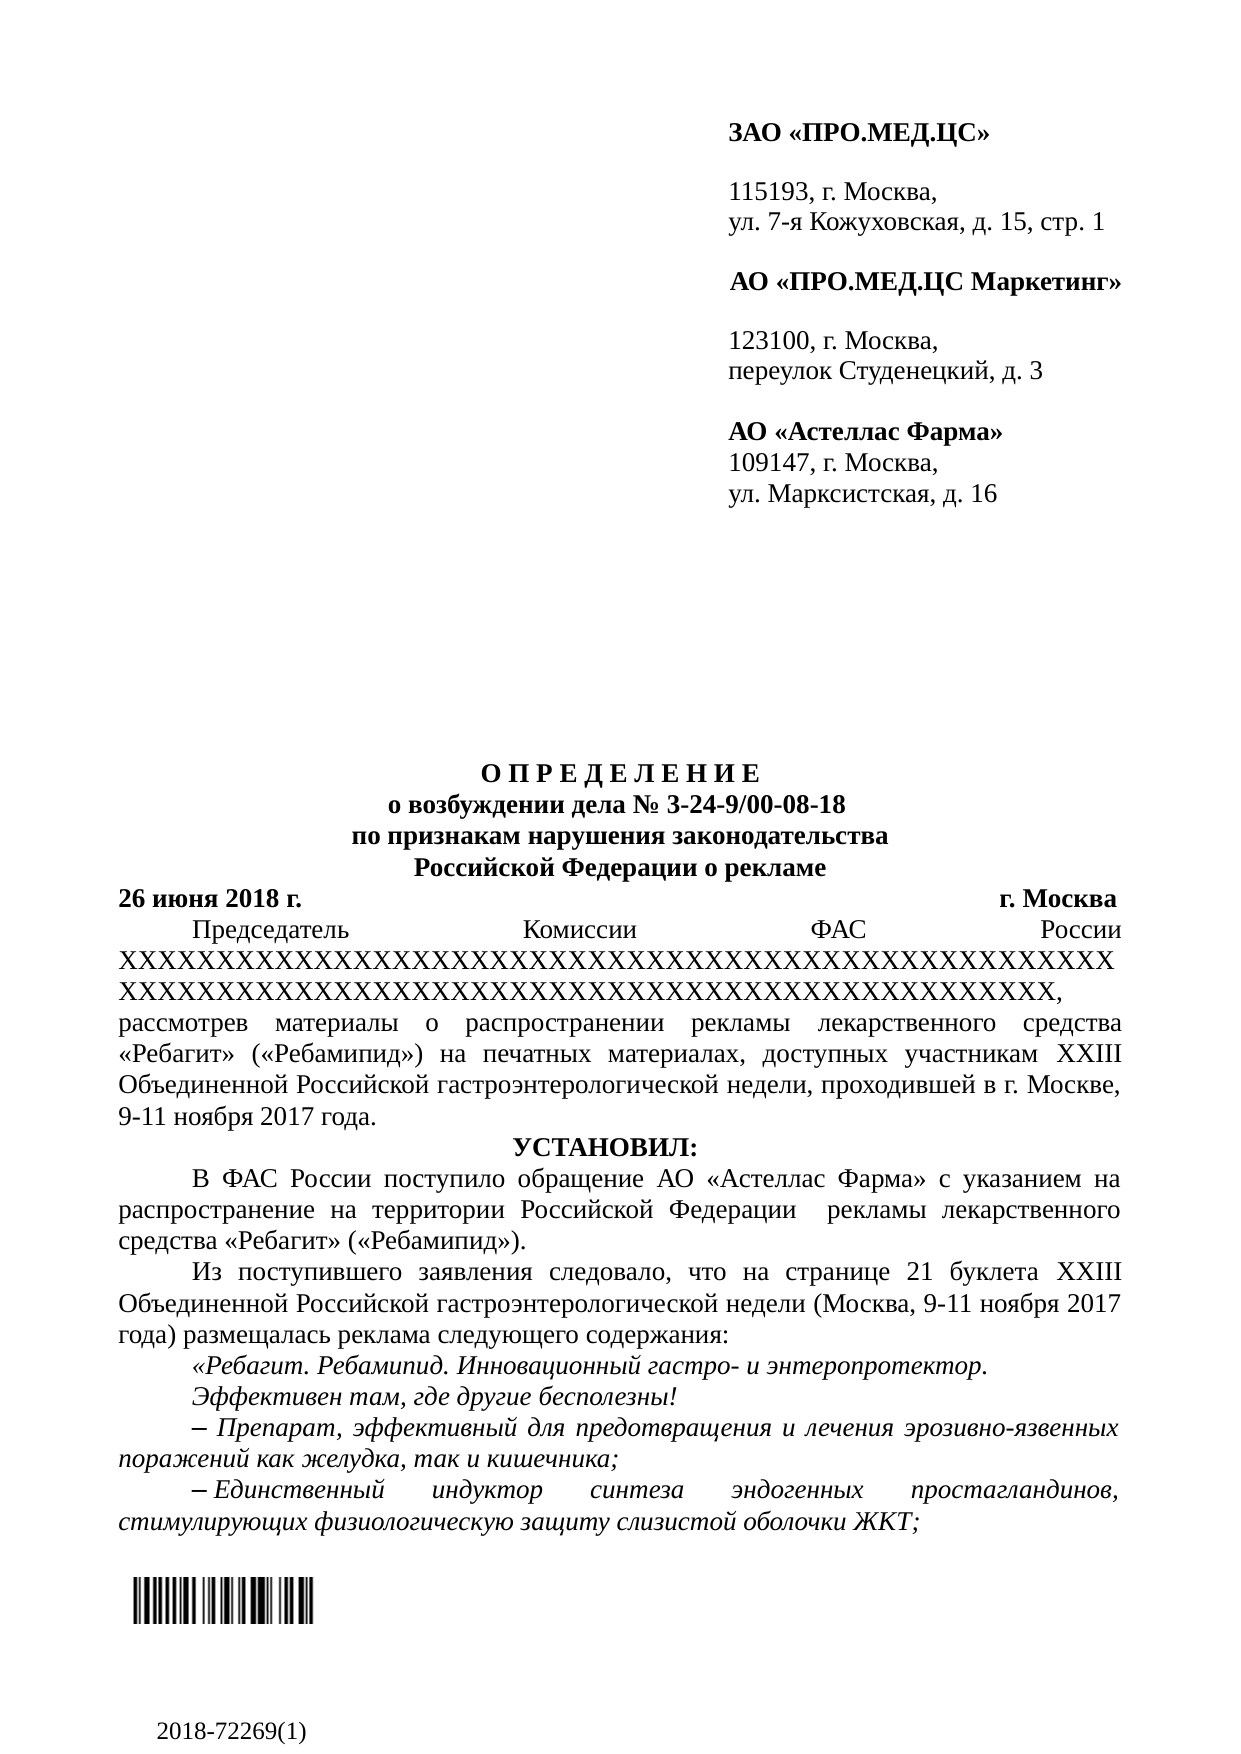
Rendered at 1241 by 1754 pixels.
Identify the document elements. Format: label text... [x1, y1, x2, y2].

text ул. 7-я Кожуховская, д. 15, стр. 1 [728, 207, 1122, 236]
picture [118, 1577, 331, 1624]
text Российской Федерации о рекламе [118, 851, 1122, 882]
text 115193, г. Москва, [728, 177, 1122, 207]
text АО «Астеллас Фарма» [728, 414, 1122, 446]
text по признакам нарушения законодательства [118, 819, 1122, 851]
text ул. Марксистская, д. 16 [728, 477, 1122, 508]
text 26 июня 2018 г. г. Москва [118, 882, 1122, 913]
text Эффективен там, где другие бесполезны! [118, 1380, 1122, 1411]
text Из поступившего заявления следовало, что на странице 21 буклета XXIII Объединенной Российской гастроэнтерологической недели (Москва, 9-11 ноября 2017 года) размещалась реклама следующего содержания: [118, 1256, 1122, 1349]
text УСТАНОВИЛ: [487, 1131, 1122, 1162]
text ЗАО «ПРО.МЕД.ЦС» [728, 118, 1122, 148]
text 123100, г. Москва, [728, 326, 1122, 356]
text 109147, г. Москва, [728, 446, 1122, 477]
list Единственный индуктор синтеза эндогенных простагландинов, стимулирующих физиологическую защиту слизистой оболочки ЖКТ; [118, 1474, 1122, 1536]
list Препарат, эффективный для предотвращения и лечения эрозивно-язвенных поражений как желудка, так и кишечника; [118, 1411, 1122, 1474]
text «Ребагит. Ребамипид. Инновационный гастро- и энтеропротектор. [118, 1349, 1122, 1380]
text о возбуждении дела № 3-24-9/00-08-18 [118, 788, 1122, 819]
text В ФАС России поступило обращение АО «Астеллас Фарма» с указанием на распространение на территории Российской Федерации рекламы лекарственного средства «Ребагит» («Ребамипид»). [118, 1162, 1122, 1256]
text переулок Студенецкий, д. 3 [728, 356, 1122, 385]
text АО «ПРО.МЕД.ЦС Маркетинг» [118, 267, 1122, 297]
text О П Р Е Д Е Л Е Н И Е [118, 757, 1122, 788]
text Председатель Комиссии ФАС России XXXXXXXXXXXXXXXXXXXXXXXXXXXXXXXXXXXXXXXXXXXXXXXXXXXXXXXXXXXXXXXXXXXXXXXXXXXXXXXXXXXXXXXXXXXXXXXXXXX, рассмотрев материалы о распространении рекламы лекарственного средства «Ребагит» («Ребамипид») на печатных материалах, доступных участникам XXIII Объединенной Российской гастроэнтерологической недели, проходившей в г. Москве, 9-11 ноября 2017 года. [118, 913, 1122, 1131]
